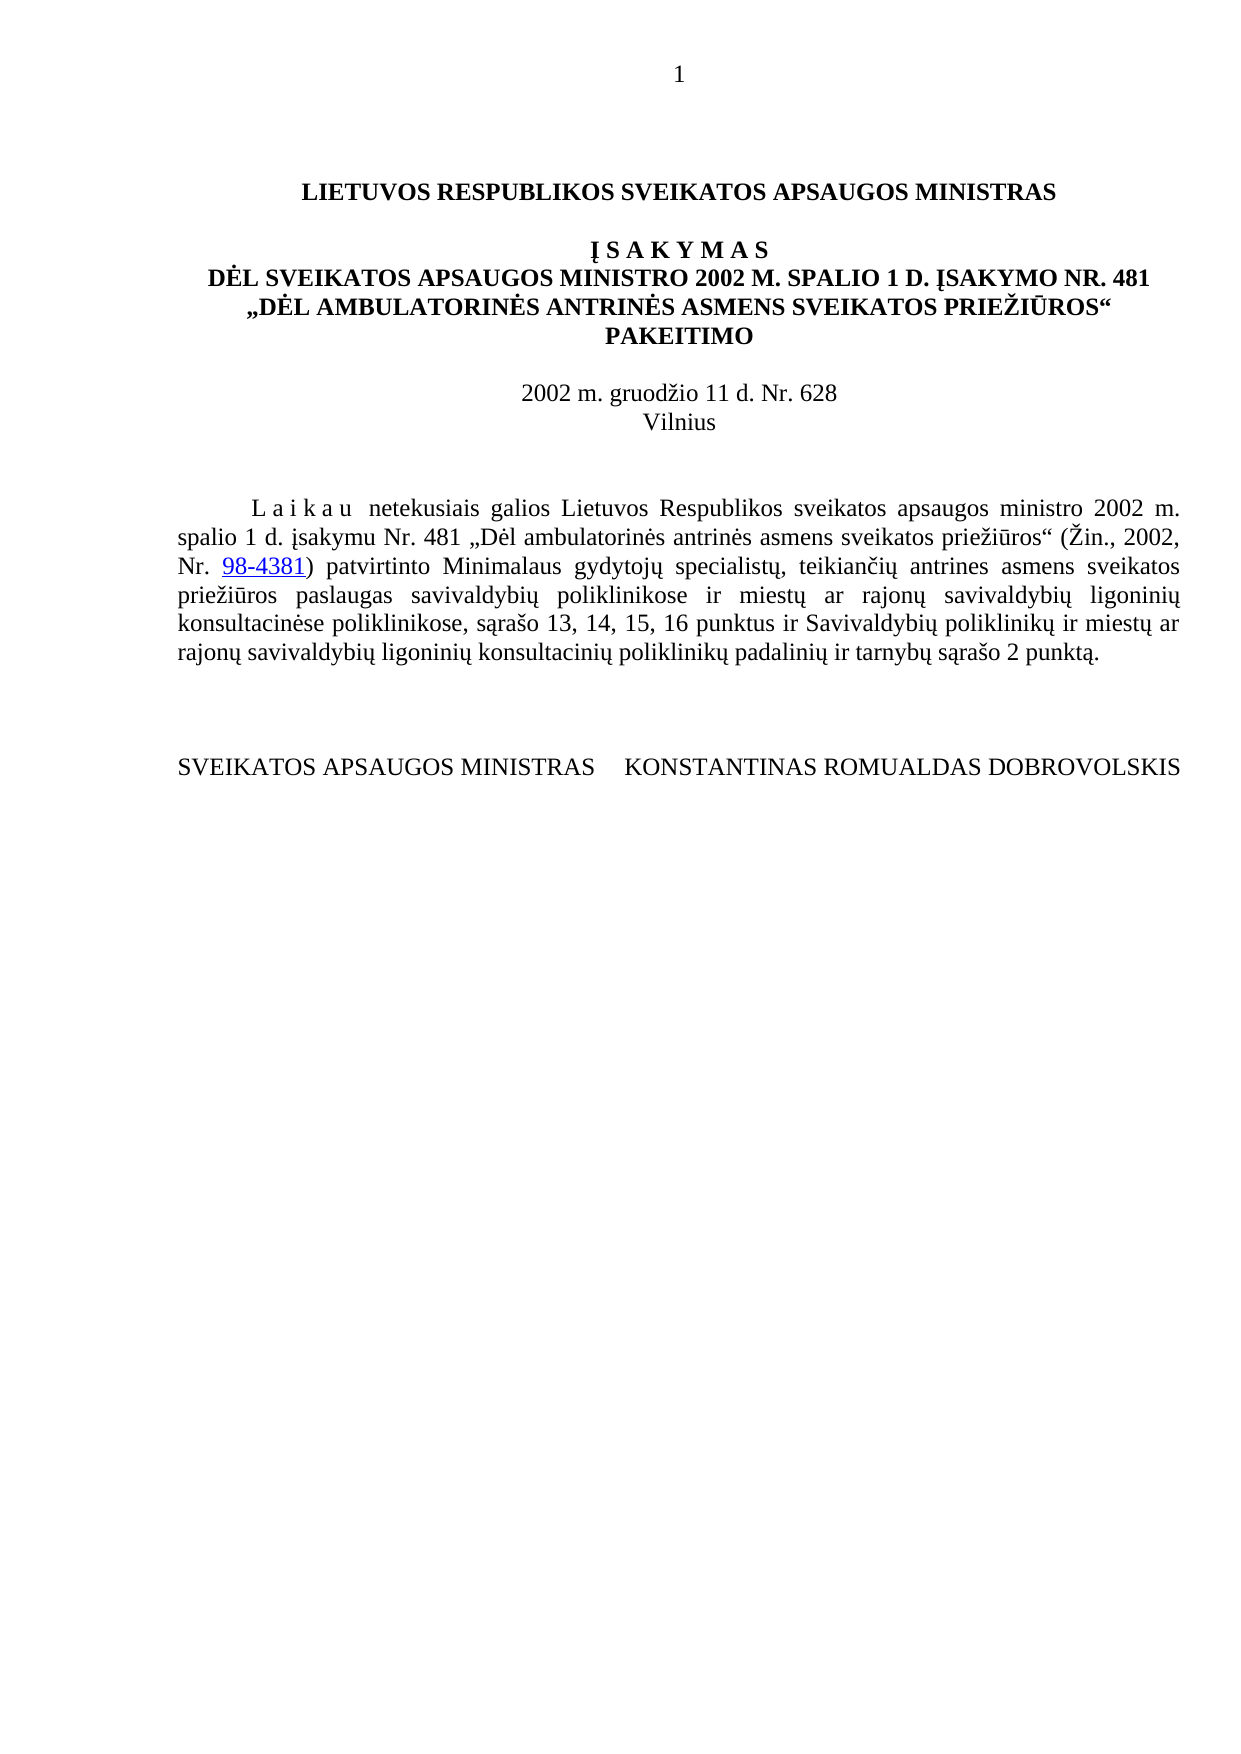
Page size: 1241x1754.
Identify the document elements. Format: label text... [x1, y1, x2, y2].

text DĖL SVEIKATOS APSAUGOS MINISTRO 2002 M. SPALIO 1 D. ĮSAKYMO NR. 481 „DĖL AMBULATORINĖS ANTRINĖS ASMENS SVEIKATOS PRIEŽIŪROS“ PAKEITIMO [177, 263, 1181, 350]
text Vilnius [177, 407, 1181, 436]
text Laikau netekusiais galios Lietuvos Respublikos sveikatos apsaugos ministro 2002 m. spalio 1 d. įsakymu Nr. 481 „Dėl ambulatorinės antrinės asmens sveikatos priežiūros“ (Žin., 2002, Nr. 98-4381) patvirtinto Minimalaus gydytojų specialistų, teikiančių antrines asmens sveikatos priežiūros paslaugas savivaldybių poliklinikose ir miestų ar rajonų savivaldybių ligoninių konsultacinėse poliklinikose, sąrašo 13, 14, 15, 16 punktus ir Savivaldybių poliklinikų ir miestų ar rajonų savivaldybių ligoninių konsultacinių poliklinikų padalinių ir tarnybų sąrašo 2 punktą. [177, 493, 1181, 666]
text Į S A K Y M A S [177, 235, 1181, 263]
text SVEIKATOS APSAUGOS MINISTRAS KONSTANTINAS ROMUALDAS DOBROVOLSKIS [177, 752, 1181, 781]
text LIETUVOS RESPUBLIKOS SVEIKATOS APSAUGOS MINISTRAS [177, 177, 1181, 206]
text 2002 m. gruodžio 11 d. Nr. 628 [177, 378, 1181, 407]
